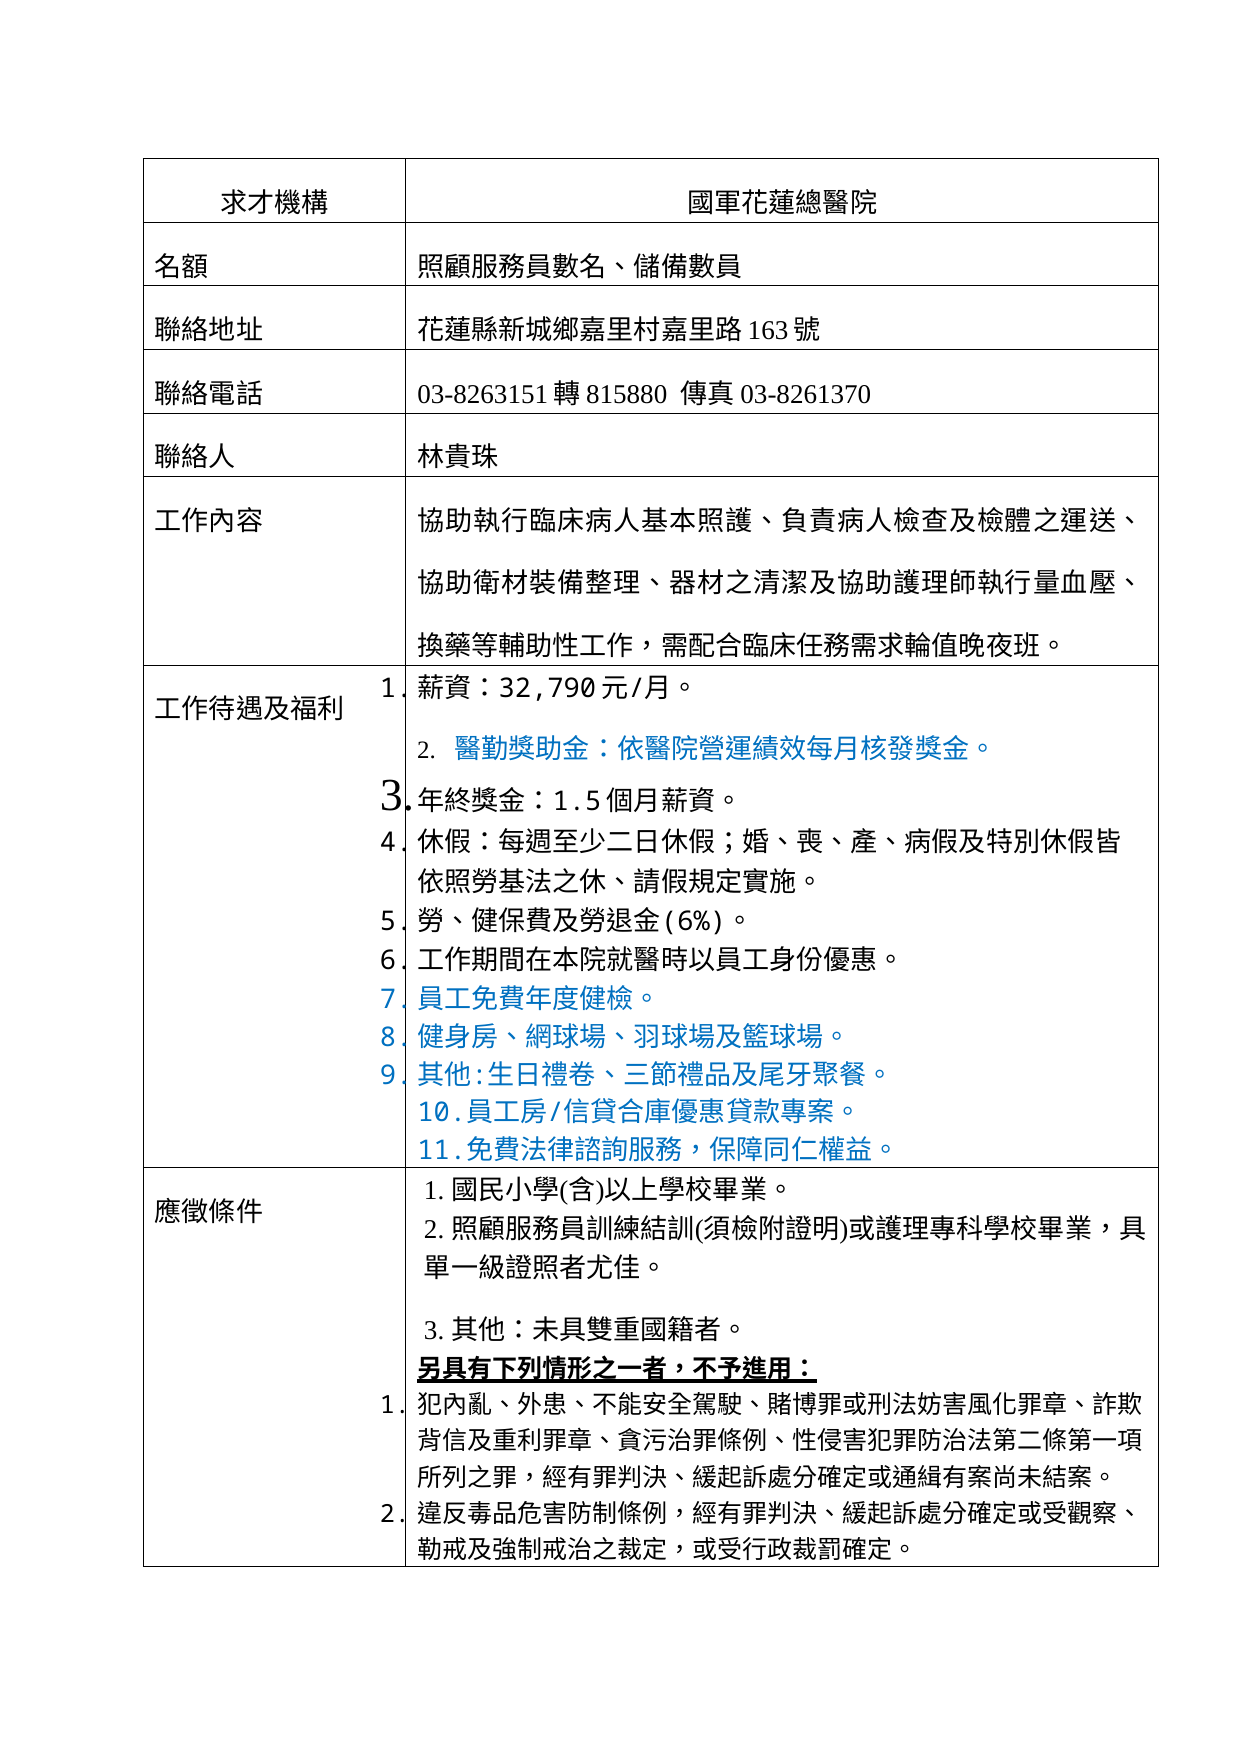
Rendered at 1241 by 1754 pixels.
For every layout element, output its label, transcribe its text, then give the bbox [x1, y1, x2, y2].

table_cell 花蓮縣新城鄉嘉里村嘉里路163號 [406, 286, 1158, 349]
table_header 求才機構 [144, 159, 405, 222]
table_cell 薪資：32,790元/月。 醫勤獎助金：依醫院營運績效每月核發獎金。 年終獎金：1.5個月薪資。 休假：每週至少二日休假；婚、喪、產、病假及特別休假皆依照勞基法之休、請假規定實施。 勞、健保費及勞退金(6%)。 工作期間在本院就醫時以員工身份優惠。 員工免費年度健檢。 健身房、網球場、羽球場及籃球場。 其他:生日禮卷、三節禮品及尾牙聚餐。 10.員工房/信貸合庫優惠貸款專案。 11.免費法律諮詢服務，保障同仁權益。 [406, 666, 1158, 1167]
table_cell 聯絡地址 [144, 286, 405, 349]
table_cell 聯絡人 [144, 414, 405, 476]
table_cell 工作內容 [144, 477, 405, 664]
table_cell 應徵條件 [144, 1168, 405, 1566]
table_header 國軍花蓮總醫院 [406, 159, 1158, 222]
table_cell 1. 國民小學(含)以上學校畢業。 2. 照顧服務員訓練結訓(須檢附證明)或護理專科學校畢業，具單一級證照者尤佳。 3. 其他：未具雙重國籍者。 另具有下列情形之一者，不予進用： 犯內亂、外患、不能安全駕駛、賭博罪或刑法妨害風化罪章、詐欺背信及重利罪章、貪污治罪條例、性侵害犯罪防治法第二條第一項所列之罪，經有罪判決、緩起訴處分確定或通緝有案尚未結案。 違反毒品危害防制條例，經有罪判決、緩起訴處分確定或受觀察、勒戒及強制戒治之裁定，或受行政裁罰確定。 受監護宣告及輔助宣告，尚未撤銷。 大陸地區人民經許可進入臺灣地區，非在臺灣地區設有戶籍滿二十年者或香港及澳門居民經許可進入臺灣地區，非在臺灣地區設有戶籍滿十年。 違反國籍法規定。 迴避進用規定： （一）進用單位主官、副主官，對於配偶與三親等以內血親、姻親及共同生活之家屬，不得在其單位進用。 （二）進用單位各級主管長官，對於配偶與三親等以內血親、姻親及共同生活之家屬，不得在其主管單位進用。 （一）有權核定(核轉)進用之主官、副主官，對於配偶與三親等以內血親、姻親及共同生活之家屬，不得在其核定進用單位進用。 [406, 1168, 1158, 1566]
table_cell 名額 [144, 223, 405, 285]
table_cell 03-8263151轉815880 傳真03-8261370 [406, 350, 1158, 412]
table_cell 照顧服務員數名、儲備數員 [406, 223, 1158, 285]
table_cell 工作待遇及福利 [144, 666, 405, 1167]
table_cell 聯絡電話 [144, 350, 405, 412]
table_cell 協助執行臨床病人基本照護、負責病人檢查及檢體之運送、協助衛材裝備整理、器材之清潔及協助護理師執行量血壓、換藥等輔助性工作，需配合臨床任務需求輪值晚夜班。 [406, 477, 1158, 664]
table_cell 林貴珠 [406, 414, 1158, 476]
